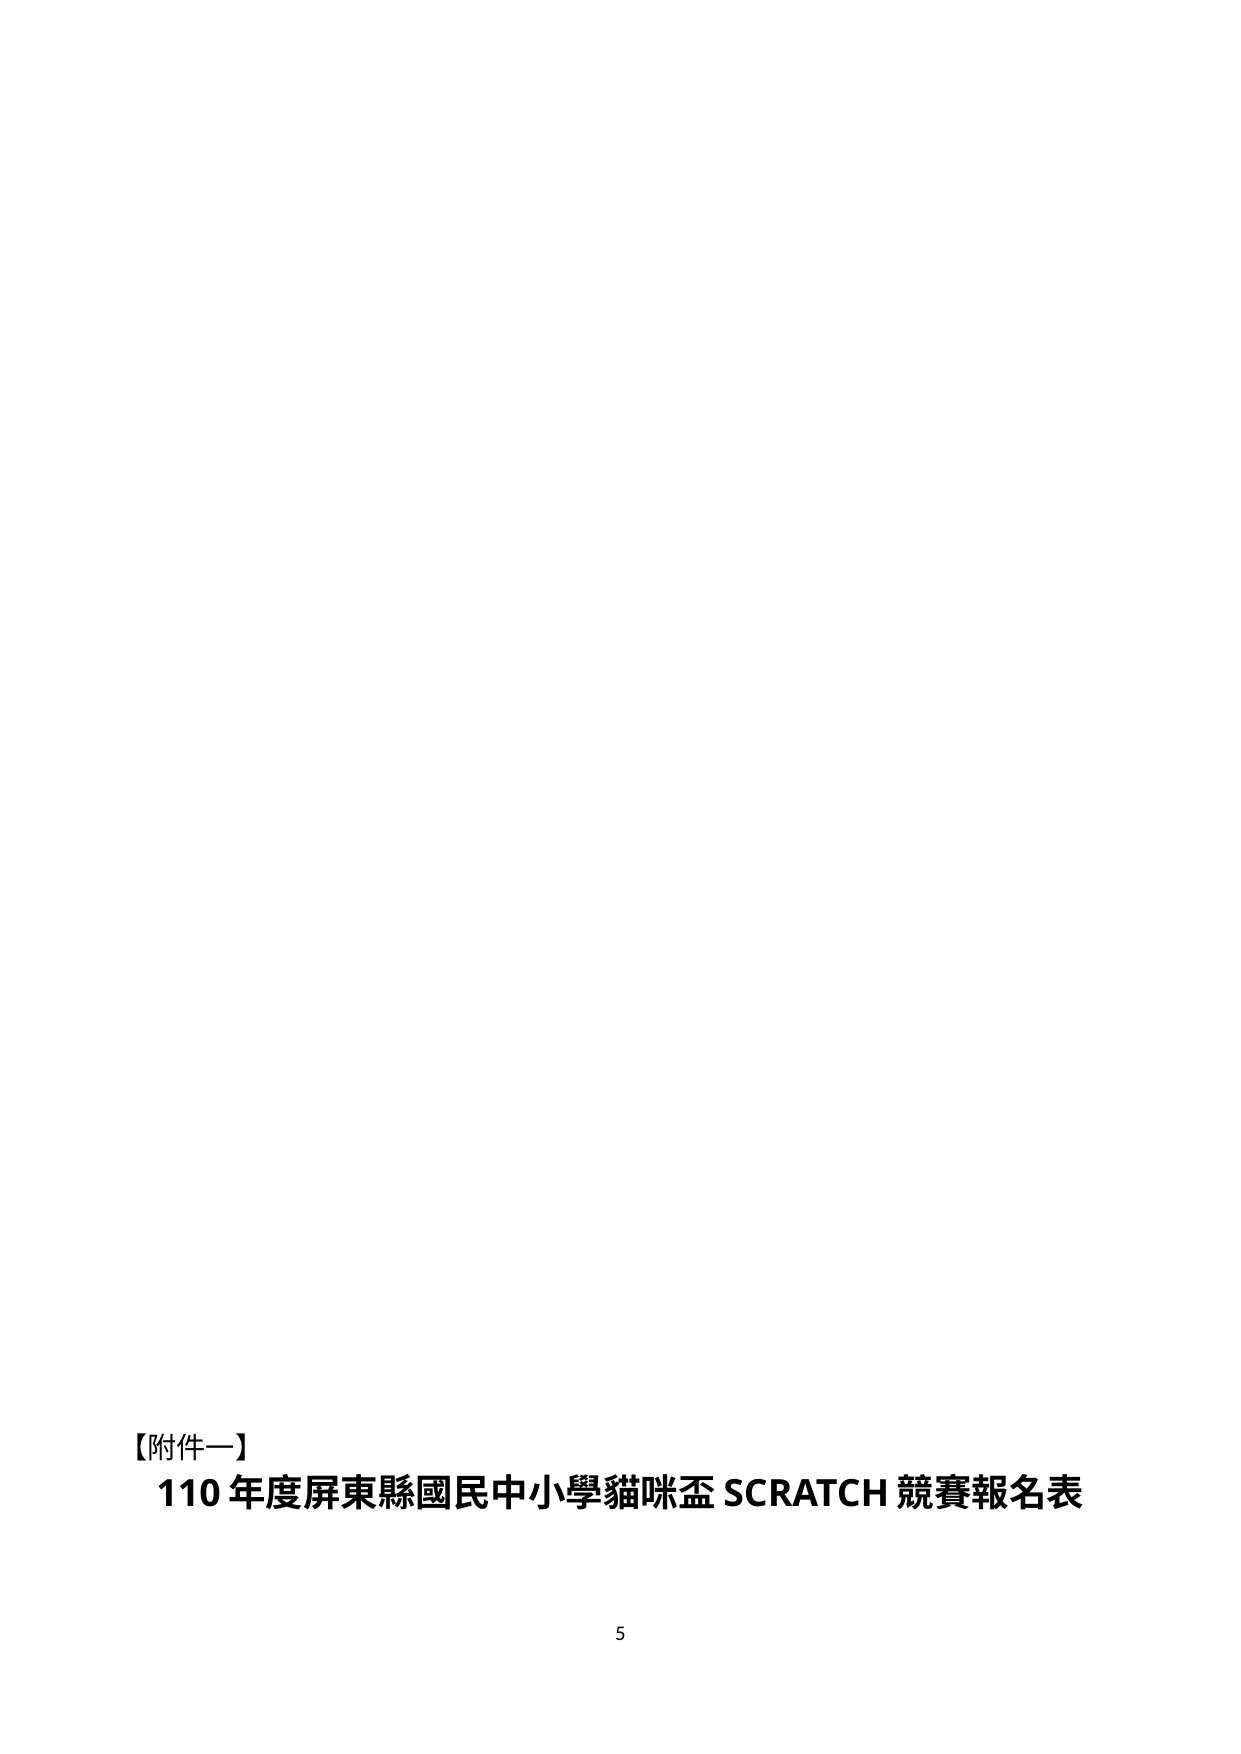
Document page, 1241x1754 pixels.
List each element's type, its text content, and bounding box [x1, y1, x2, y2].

text 【附件一】 [118, 1424, 1122, 1467]
text 110年度屏東縣國民中小學貓咪盃SCRATCH競賽報名表 [118, 1467, 1122, 1517]
